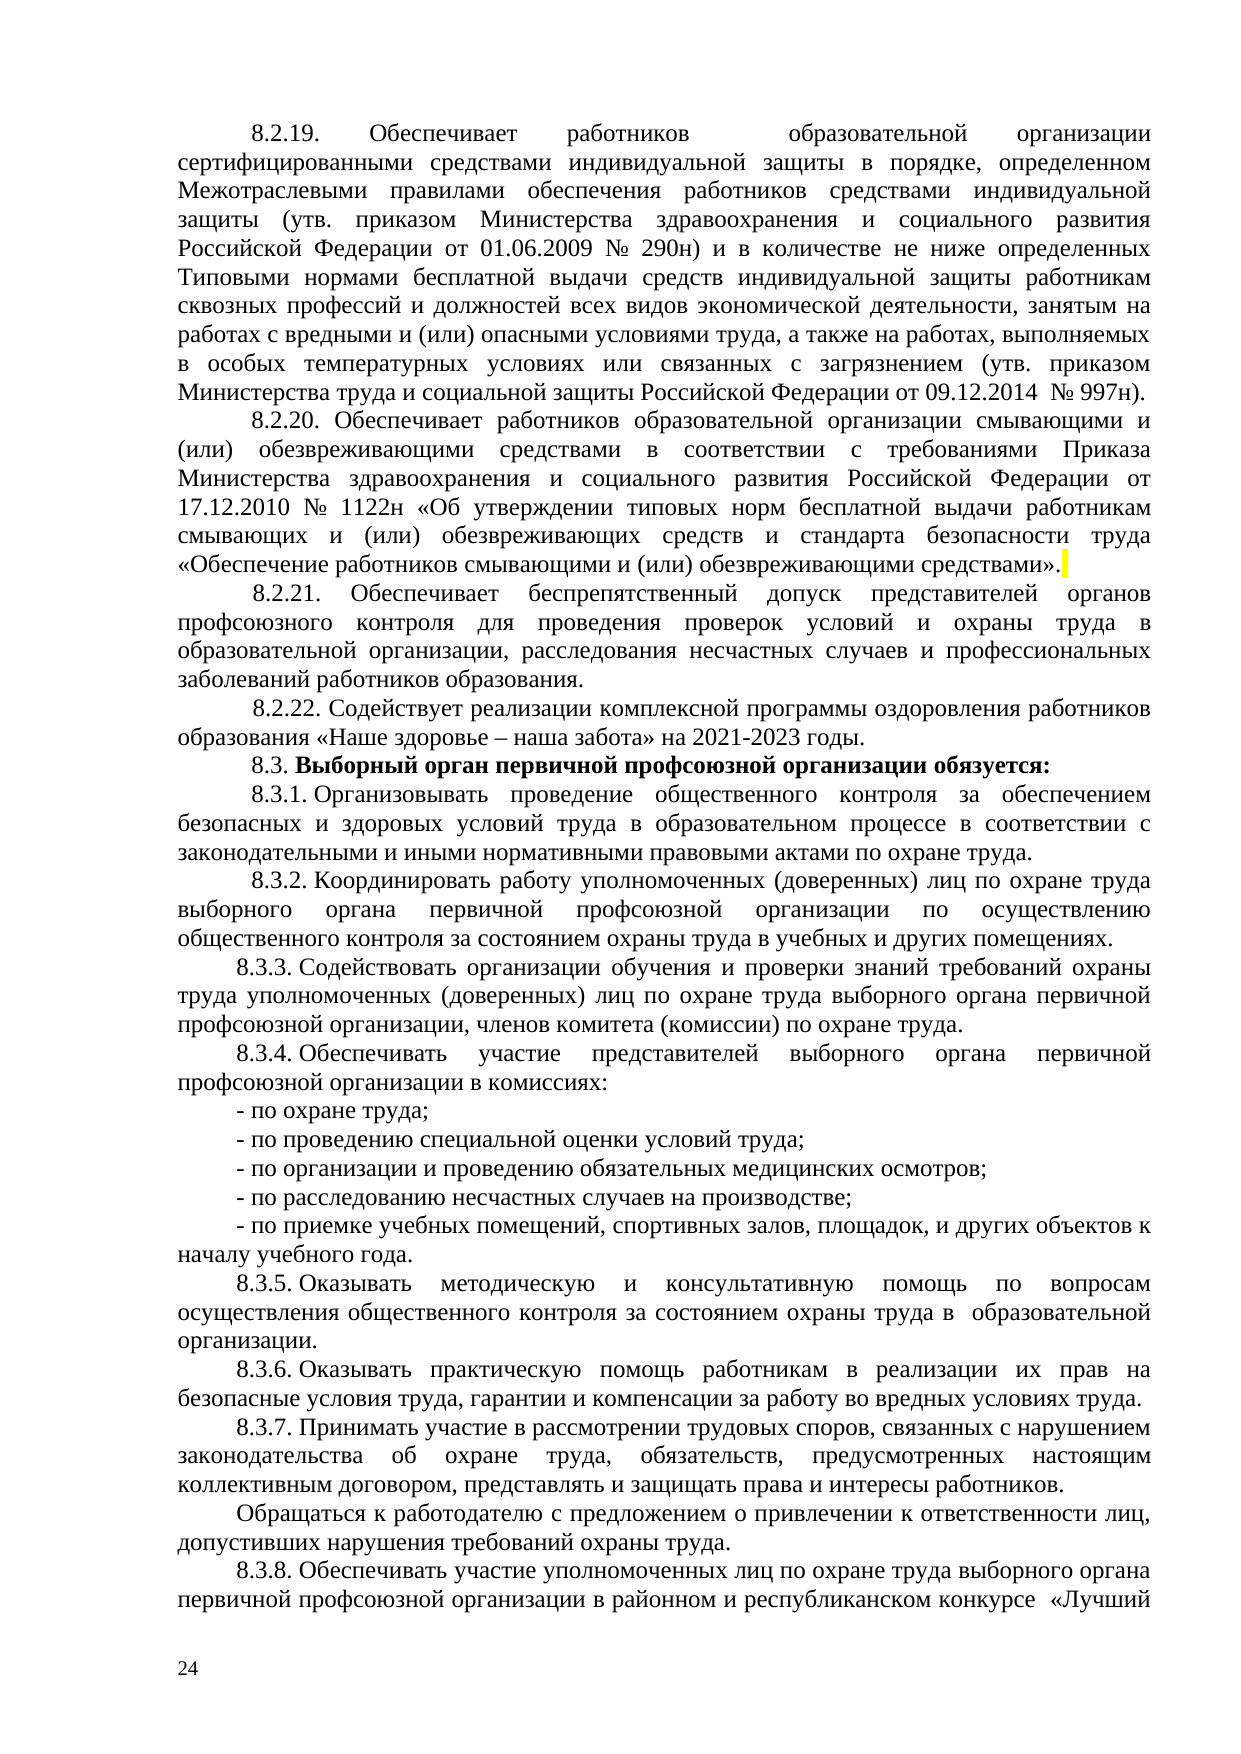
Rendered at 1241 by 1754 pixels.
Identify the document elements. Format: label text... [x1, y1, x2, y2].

text - по проведению специальной оценки условий труда; [177, 1124, 1152, 1153]
list 8.2.22. Содействует реализации комплексной программы оздоровления работников образования «Наше здоровье – наша забота» на 2021-2023 годы. [177, 693, 1152, 751]
text 8.3.8. Обеспечивать участие уполномоченных лиц по охране труда выборного органа первичной профсоюзной организации в районном и республиканском конкурсе «Лучший [177, 1556, 1152, 1613]
text 8.3.1. Организовывать проведение общественного контроля за обеспечением безопасных и здоровых условий труда в образовательном процессе в соответствии с законодательными и иными нормативными правовыми актами по охране труда. [177, 779, 1152, 866]
text - по организации и проведению обязательных медицинских осмотров; [177, 1153, 1152, 1182]
text 8.3.5. Оказывать методическую и консультативную помощь по вопросам осуществления общественного контроля за состоянием охраны труда в образовательной организации. [177, 1268, 1152, 1354]
text 8.3.7. Принимать участие в рассмотрении трудовых споров, связанных с нарушением законодательства об охране труда, обязательств, предусмотренных настоящим коллективным договором, представлять и защищать права и интересы работников. [177, 1412, 1152, 1498]
text 8.3.6. Оказывать практическую помощь работникам в реализации их прав на безопасные условия труда, гарантии и компенсации за работу во вредных условиях труда. [177, 1354, 1152, 1412]
text 8.2.19. Обеспечивает работников образовательной организации сертифицированными средствами индивидуальной защиты в порядке, определенном Межотраслевыми правилами обеспечения работников средствами индивидуальной защиты (утв. приказом Министерства здравоохранения и социального развития Российской Федерации от 01.06.2009 № 290н) и в количестве не ниже определенных Типовыми нормами бесплатной выдачи средств индивидуальной защиты работникам сквозных профессий и должностей всех видов экономической деятельности, занятым на работах с вредными и (или) опасными условиями труда, а также на работах, выполняемых в особых температурных условиях или связанных с загрязнением (утв. приказом Министерства труда и социальной защиты Российской Федерации от 09.12.2014 № 997н). [177, 118, 1152, 406]
text 8.3.4. Обеспечивать участие представителей выборного органа первичной профсоюзной организации в комиссиях: [177, 1038, 1152, 1096]
text - по расследованию несчастных случаев на производстве; [177, 1182, 1152, 1211]
list 8.2.21. Обеспечивает беспрепятственный допуск представителей органов профсоюзного контроля для проведения проверок условий и охраны труда в образовательной организации, расследования несчастных случаев и профессиональных заболеваний работников образования. [177, 578, 1152, 693]
text 8.3. Выборный орган первичной профсоюзной организации обязуется: [177, 751, 1152, 779]
text - по охране труда; [177, 1096, 1152, 1124]
text 8.3.3. Содействовать организации обучения и проверки знаний требований охраны труда уполномоченных (доверенных) лиц по охране труда выборного органа первичной профсоюзной организации, членов комитета (комиссии) по охране труда. [177, 952, 1152, 1038]
text Обращаться к работодателю с предложением о привлечении к ответственности лиц, допустивших нарушения требований охраны труда. [177, 1498, 1152, 1556]
text 8.3.2. Координировать работу уполномоченных (доверенных) лиц по охране труда выборного органа первичной профсоюзной организации по осуществлению общественного контроля за состоянием охраны труда в учебных и других помещениях. [177, 866, 1152, 952]
text - по приемке учебных помещений, спортивных залов, площадок, и других объектов к началу учебного года. [177, 1211, 1152, 1268]
text 8.2.20. Обеспечивает работников образовательной организации смывающими и (или) обезвреживающими средствами в соответствии с требованиями Приказа Министерства здравоохранения и социального развития Российской Федерации от 17.12.2010 № 1122н «Об утверждении типовых норм бесплатной выдачи работникам смывающих и (или) обезвреживающих средств и стандарта безопасности труда «Обеспечение работников смывающими и (или) обезвреживающими средствами». [177, 406, 1152, 578]
